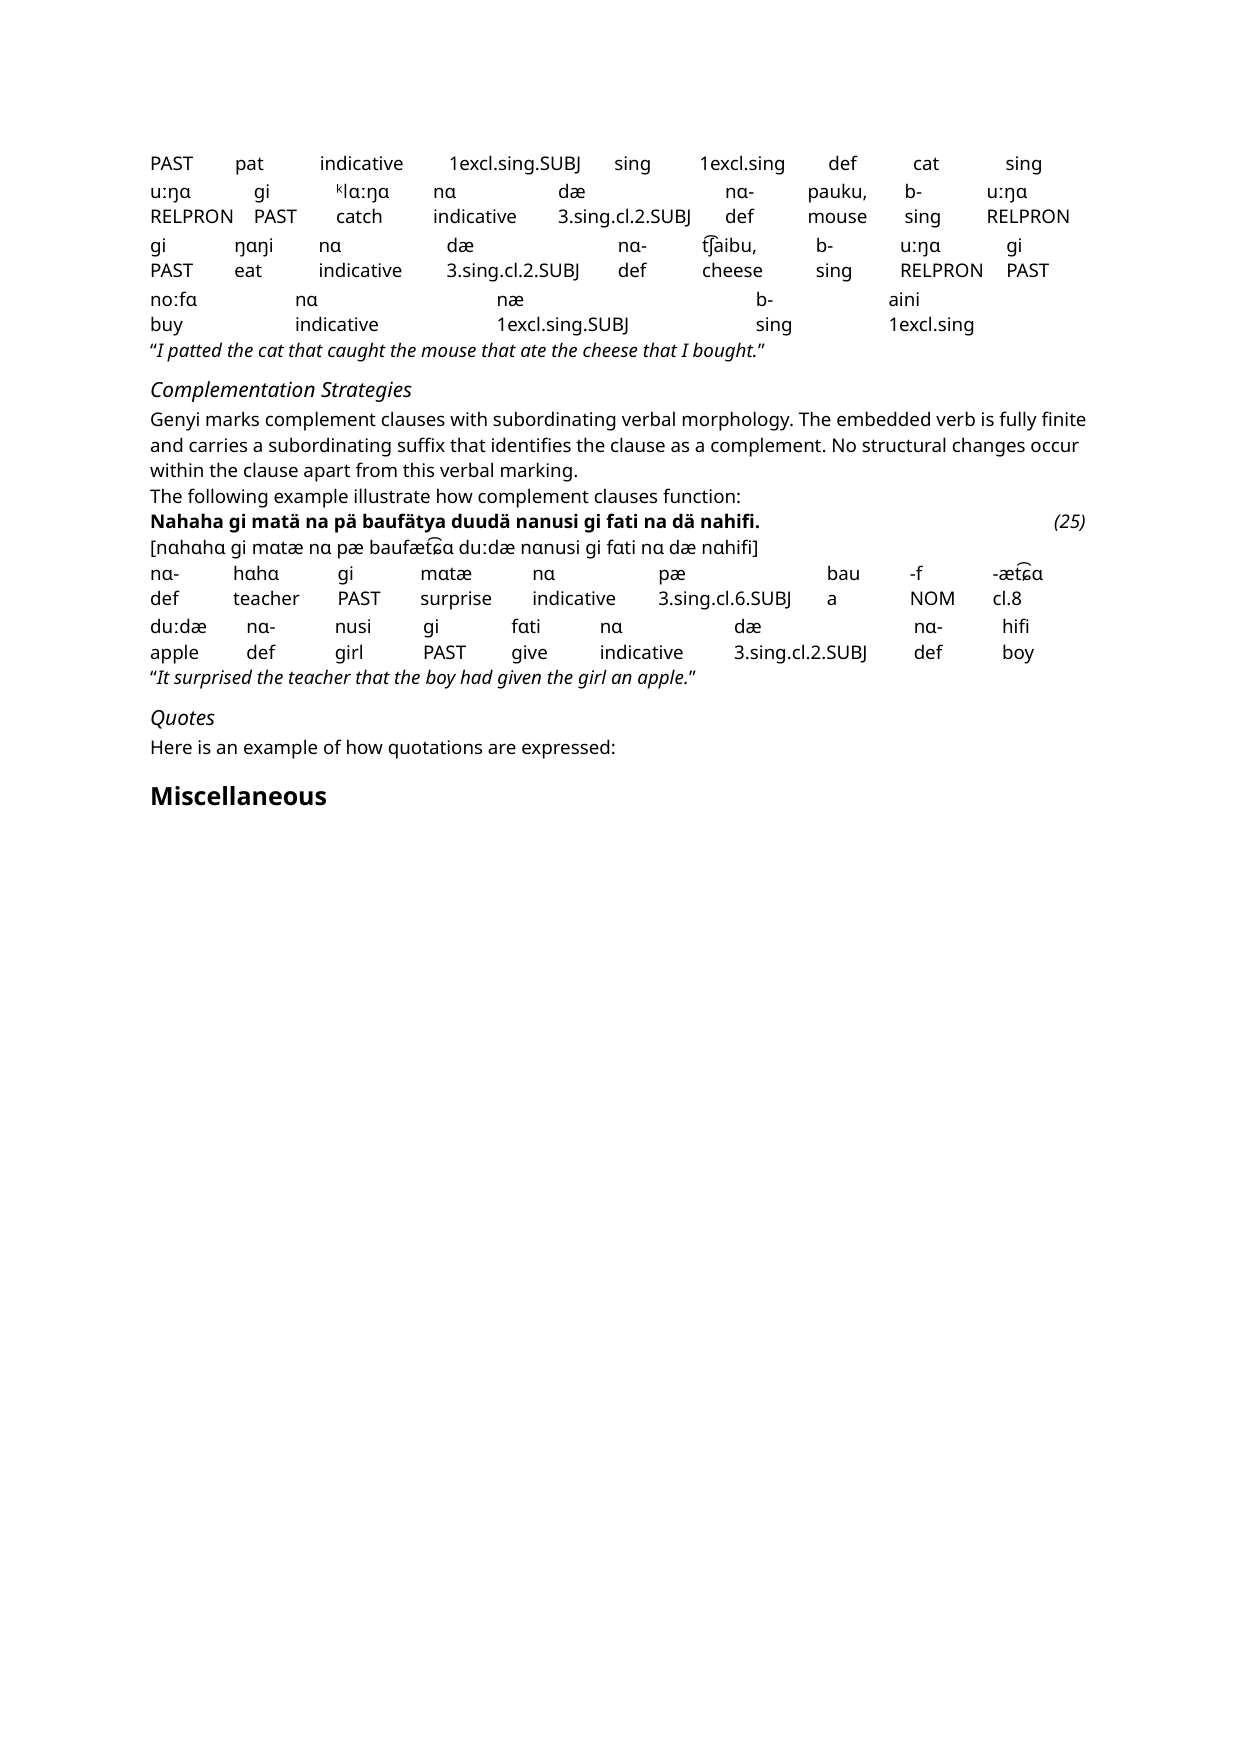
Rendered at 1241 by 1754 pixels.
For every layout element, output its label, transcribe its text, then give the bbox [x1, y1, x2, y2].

table_header noːfɑ [150, 286, 295, 312]
table_cell cl.8 [993, 585, 1090, 611]
table_cell eat [234, 258, 318, 283]
table_cell apple [150, 639, 246, 665]
table_header næ [496, 286, 756, 312]
table_cell indicative [600, 639, 734, 665]
table_header ɡi [338, 560, 420, 585]
table_cell NOM [910, 585, 992, 611]
table_header dæ [734, 614, 913, 639]
table_header nɑ- [914, 614, 1002, 639]
table_cell indicative [433, 204, 558, 229]
table_cell mouse [807, 204, 904, 229]
table_header pæ [658, 560, 827, 585]
table_header nusi [335, 614, 423, 639]
text Genyi marks complement clauses with subordinating verbal morphology. The embedded verb is fully finite and carries a subordinating suffix that identifies the clause as a complement. No structural changes occur within the clause apart from this verbal marking. [150, 407, 1090, 483]
table_cell PAST [1006, 258, 1090, 283]
table_cell teacher [233, 585, 337, 611]
table_cell indicative [320, 150, 448, 176]
table_header uːŋɑ [986, 178, 1090, 204]
table_cell boy [1002, 639, 1090, 665]
table_cell indicative [318, 258, 446, 283]
table_header uːŋɑ [150, 178, 254, 204]
table_cell def [618, 258, 702, 283]
table_header hifi [1002, 614, 1090, 639]
table_header duːdæ [150, 614, 246, 639]
table_header nɑ [318, 232, 446, 258]
table_header ŋɑŋi [234, 232, 318, 258]
table_cell 1excl.sing.SUBJ [496, 312, 756, 337]
text Here is an example of how quotations are expressed: [150, 734, 1090, 760]
table_header t͡ʃaibu, [702, 232, 816, 258]
table_cell PAST [150, 150, 235, 176]
table_header nɑ [600, 614, 734, 639]
table_cell sing [756, 312, 888, 337]
text The following example illustrate how complement clauses function: [150, 483, 1090, 509]
text Nahaha gi matä na pä baufätya duudä nanusi gi fati na dä nahifi. (25) [150, 509, 1090, 534]
table_header pauku, [807, 178, 904, 204]
table_cell girl [335, 639, 423, 665]
table_cell PAST [338, 585, 420, 611]
subtitle Quotes [150, 703, 1090, 731]
table_cell 3.sing.cl.2.SUBJ [446, 258, 618, 283]
table_cell 1excl.sing.SUBJ [449, 150, 614, 176]
table_cell PAST [254, 204, 336, 229]
table_cell PAST [150, 258, 234, 283]
text [nɑhɑhɑ ɡi mɑtæ nɑ pæ baufæt͡ɕɑ duːdæ nɑnusi ɡi fɑti nɑ dæ nɑhifi] [150, 534, 1090, 560]
text “I patted the cat that caught the mouse that ate the cheese that I bought.” [150, 337, 1090, 363]
table_cell def [150, 585, 233, 611]
table_header b- [904, 178, 986, 204]
text “It surprised the teacher that the boy had given the girl an apple.” [150, 665, 1090, 690]
table_header nɑ [532, 560, 658, 585]
table_header dæ [446, 232, 618, 258]
table_cell cheese [702, 258, 816, 283]
table_header hɑhɑ [233, 560, 337, 585]
subtitle Complementation Strategies [150, 375, 1090, 403]
table_cell pat [235, 150, 319, 176]
table_header ɡi [1006, 232, 1090, 258]
table_header -æt͡ɕɑ [993, 560, 1090, 585]
table_header mɑtæ [420, 560, 532, 585]
table_header nɑ- [725, 178, 807, 204]
table_header aini [888, 286, 1090, 312]
table_cell def [246, 639, 334, 665]
table_cell 1excl.sing [699, 150, 828, 176]
table_header dæ [558, 178, 725, 204]
table_header ᵏǀɑːŋɑ [336, 178, 433, 204]
table_header bau [827, 560, 909, 585]
table_cell 3.sing.cl.6.SUBJ [658, 585, 827, 611]
table_cell 3.sing.cl.2.SUBJ [734, 639, 913, 665]
table_header ɡi [423, 614, 511, 639]
table_header nɑ [295, 286, 496, 312]
table_cell 1excl.sing [888, 312, 1090, 337]
table_header b- [756, 286, 888, 312]
table_cell surprise [420, 585, 532, 611]
table_cell sing [1005, 150, 1090, 176]
table_cell a [827, 585, 909, 611]
table_header fɑti [511, 614, 599, 639]
subtitle Miscellaneous [150, 778, 1090, 813]
table_cell indicative [295, 312, 496, 337]
table_cell sing [614, 150, 699, 176]
table_cell give [511, 639, 599, 665]
table_cell def [914, 639, 1002, 665]
table_header ɡi [254, 178, 336, 204]
table_cell RELPRON [986, 204, 1090, 229]
table_cell PAST [423, 639, 511, 665]
table_cell 3.sing.cl.2.SUBJ [558, 204, 725, 229]
table_cell RELPRON [900, 258, 1006, 283]
table_cell RELPRON [150, 204, 254, 229]
table_cell sing [816, 258, 900, 283]
table_cell buy [150, 312, 295, 337]
table_cell def [828, 150, 913, 176]
table_cell catch [336, 204, 433, 229]
table_header uːŋɑ [900, 232, 1006, 258]
table_cell def [725, 204, 807, 229]
table_header nɑ [433, 178, 558, 204]
table_header nɑ- [618, 232, 702, 258]
table_header -f [910, 560, 992, 585]
table_header b- [816, 232, 900, 258]
table_header nɑ- [246, 614, 334, 639]
table_cell sing [904, 204, 986, 229]
table_header nɑ- [150, 560, 233, 585]
table_cell indicative [532, 585, 658, 611]
table_header ɡi [150, 232, 234, 258]
table_cell cat [913, 150, 1005, 176]
